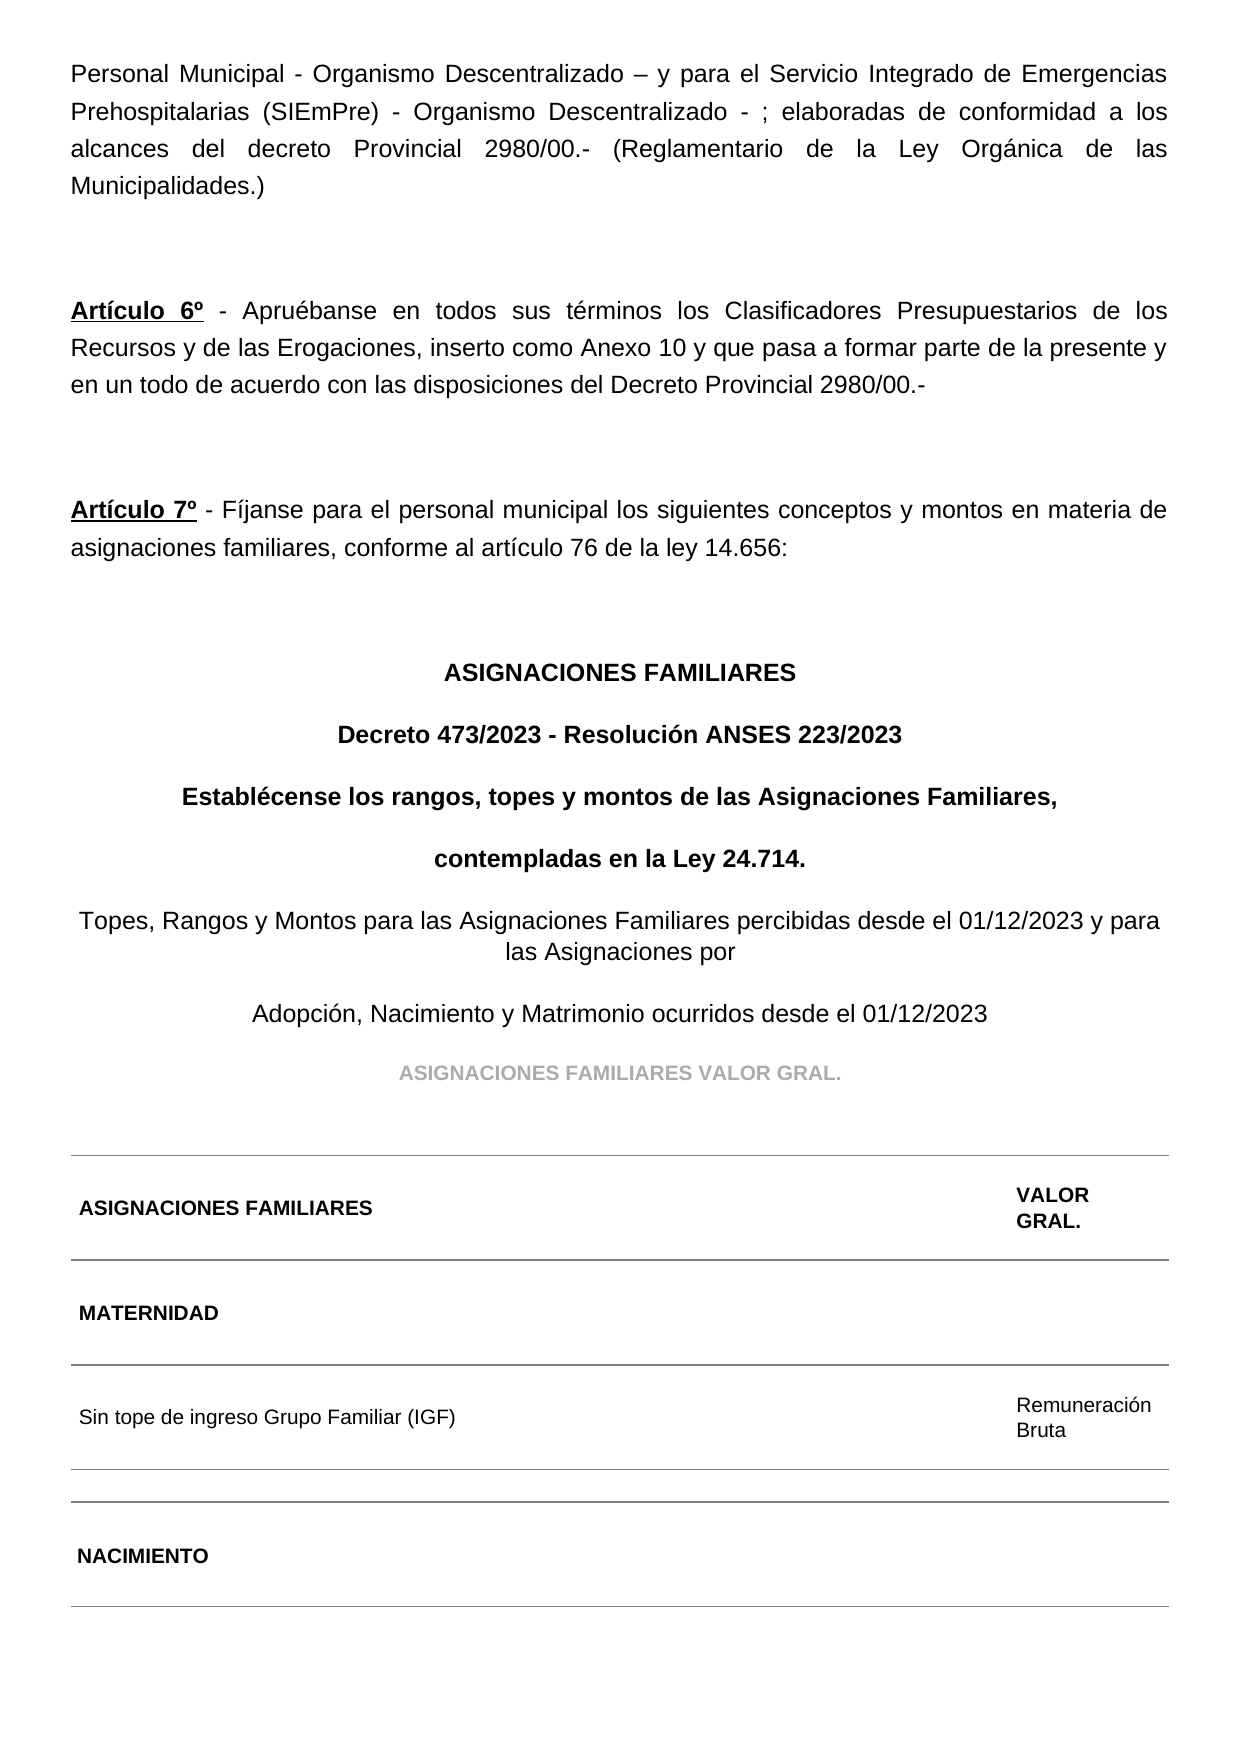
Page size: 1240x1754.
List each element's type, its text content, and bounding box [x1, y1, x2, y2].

table_header [1016, 1503, 1169, 1606]
table_header VALOR GRAL. [1016, 1156, 1169, 1259]
table_cell MATERNIDAD [71, 1261, 1016, 1364]
text ASIGNACIONES FAMILIARES VALOR GRAL. [71, 1061, 1169, 1084]
table_cell Sin tope de ingreso Grupo Familiar (IGF) [71, 1366, 1016, 1469]
table_header NACIMIENTO [71, 1503, 1016, 1606]
table_cell [1016, 1261, 1169, 1364]
text Artículo 6º - Apruébanse en todos sus términos los Clasificadores Presupuestarios de los Recursos y de las Erogaciones, inserto como Anexo 10 y que pasa a formar parte de la presente y en un todo de acuerdo con las disposiciones del Decreto Provincial 2980/00.- [70, 296, 1169, 399]
table_header ASIGNACIONES FAMILIARES [71, 1156, 1016, 1259]
text Topes, Rangos y Montos para las Asignaciones Familiares percibidas desde el 01/12/2023 y para las Asignaciones por [71, 906, 1169, 966]
text Adopción, Nacimiento y Matrimonio ocurridos desde el 01/12/2023 [71, 999, 1169, 1028]
table_cell Remuneración Bruta [1016, 1366, 1169, 1469]
text Personal Municipal - Organismo Descentralizado – y para el Servicio Integrado de Emergencias Prehospitalarias (SIEmPre) - Organismo Descentralizado - ; elaboradas de conformidad a los alcances del decreto Provincial 2980/00.- (Reglamentario de la Ley Orgánica de las Municipalidades.) [70, 59, 1169, 200]
text ASIGNACIONES FAMILIARES [71, 658, 1169, 686]
text contempladas en la Ley 24.714. [71, 844, 1169, 873]
text Artículo 7º - Fíjanse para el personal municipal los siguientes conceptos y montos en materia de asignaciones familiares, conforme al artículo 76 de la ley 14.656: [70, 495, 1169, 561]
text Establécense los rangos, topes y montos de las Asignaciones Familiares, [71, 782, 1169, 811]
text Decreto 473/2023 - Resolución ANSES 223/2023 [71, 720, 1169, 748]
